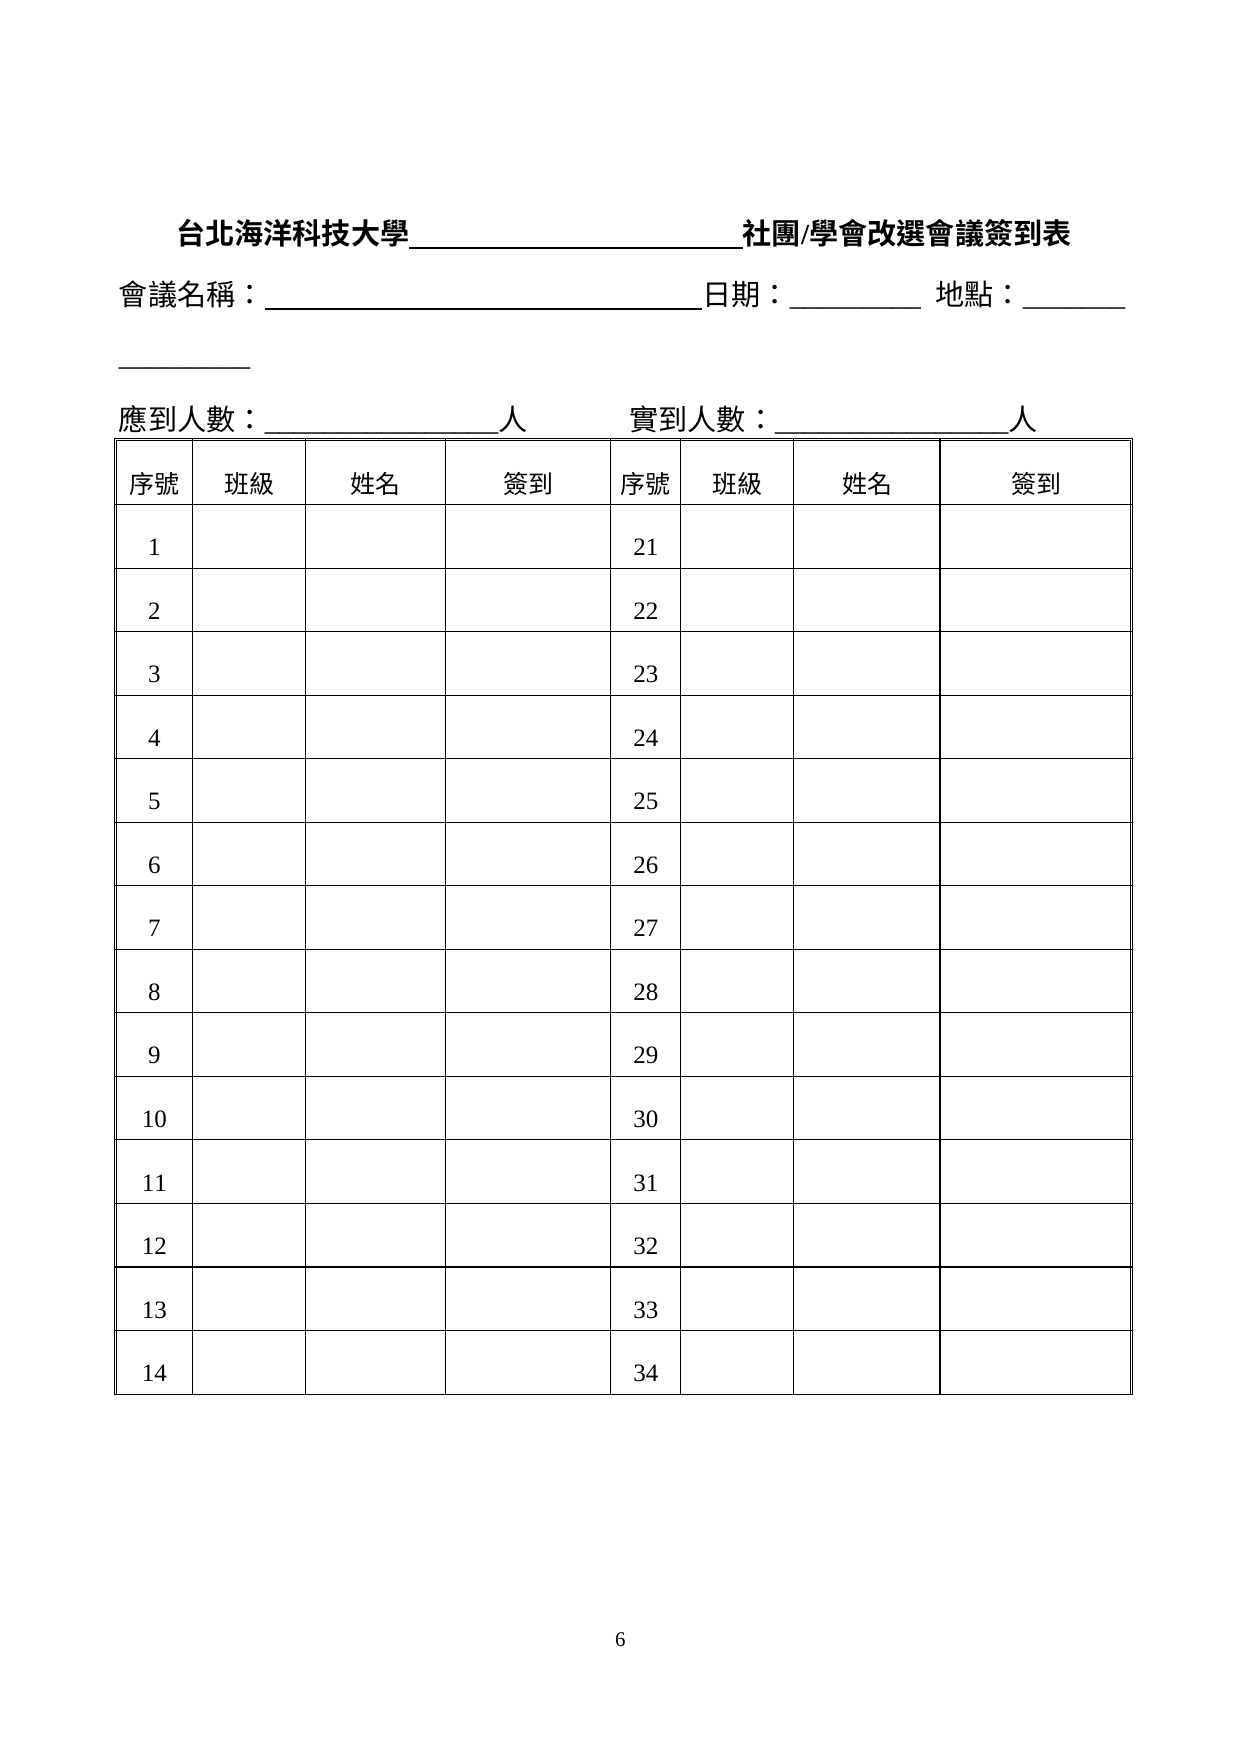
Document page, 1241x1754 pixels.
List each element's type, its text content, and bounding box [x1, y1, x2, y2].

table_cell [193, 632, 305, 694]
table_cell 7 [117, 886, 192, 949]
table_cell 31 [611, 1140, 680, 1203]
table_cell 班級 [193, 441, 305, 504]
table_cell [681, 1268, 793, 1330]
table_cell 13 [117, 1268, 192, 1330]
table_cell [941, 632, 1130, 694]
table_cell 12 [117, 1204, 192, 1266]
table_cell 姓名 [794, 441, 939, 504]
table_cell 9 [117, 1013, 192, 1076]
table_cell 10 [117, 1077, 192, 1139]
table_cell [794, 1331, 939, 1393]
table_cell [193, 886, 305, 949]
table_cell [306, 505, 445, 567]
table_cell [681, 823, 793, 885]
table_cell 8 [117, 950, 192, 1012]
table_cell 1 [117, 505, 192, 567]
table_cell [193, 823, 305, 885]
table_cell 姓名 [306, 441, 445, 504]
table_cell [193, 1268, 305, 1330]
table_cell 序號 [611, 441, 680, 504]
table_cell [941, 886, 1130, 949]
table_cell [306, 569, 445, 631]
table_cell [794, 696, 939, 758]
table_cell [794, 1077, 939, 1139]
table_cell [794, 632, 939, 694]
table_cell 簽到 [941, 441, 1130, 504]
table_cell [681, 1140, 793, 1203]
table_cell [681, 1013, 793, 1076]
table_cell [193, 1331, 305, 1393]
table_cell 3 [117, 632, 192, 694]
table_cell 27 [611, 886, 680, 949]
table_cell [446, 1268, 610, 1330]
table_cell [446, 1331, 610, 1393]
table_cell [193, 950, 305, 1012]
table_cell [193, 1013, 305, 1076]
table_cell [794, 1013, 939, 1076]
table_cell [446, 759, 610, 822]
table_cell [941, 505, 1130, 567]
table_cell 29 [611, 1013, 680, 1076]
table_cell [681, 696, 793, 758]
table_cell [306, 823, 445, 885]
table_cell [193, 759, 305, 822]
table_cell [446, 569, 610, 631]
table_cell [306, 1140, 445, 1203]
table_cell 序號 [117, 441, 192, 504]
table_cell [681, 569, 793, 631]
table_cell 28 [611, 950, 680, 1012]
table_cell [681, 1204, 793, 1266]
table_cell 5 [117, 759, 192, 822]
table_cell [941, 823, 1130, 885]
table_cell [193, 1077, 305, 1139]
table_cell [306, 1204, 445, 1266]
table_cell [306, 1331, 445, 1393]
table_cell 2 [117, 569, 192, 631]
table_cell [941, 1268, 1130, 1330]
table_cell [193, 505, 305, 567]
table_cell [306, 886, 445, 949]
table_cell 30 [611, 1077, 680, 1139]
table_cell [446, 1077, 610, 1139]
table_cell 22 [611, 569, 680, 631]
table_cell [446, 823, 610, 885]
table_cell 24 [611, 696, 680, 758]
table_cell [306, 632, 445, 694]
table_cell [446, 505, 610, 567]
table_cell [941, 759, 1130, 822]
table_cell [681, 950, 793, 1012]
table_cell 班級 [681, 441, 793, 504]
table_cell [941, 569, 1130, 631]
table_cell 21 [611, 505, 680, 567]
table_cell [306, 1268, 445, 1330]
table_cell 簽到 [446, 441, 610, 504]
table_cell [446, 696, 610, 758]
table_cell [193, 1204, 305, 1266]
table_cell 26 [611, 823, 680, 885]
table_header 台北海洋科技大學 社團/學會改選會議簽到表 [116, 188, 1131, 251]
table_cell [681, 759, 793, 822]
table_cell [306, 1077, 445, 1139]
table_cell [941, 1140, 1130, 1203]
table_cell [446, 1140, 610, 1203]
table_cell 25 [611, 759, 680, 822]
table_cell [794, 950, 939, 1012]
table_cell [306, 696, 445, 758]
table_cell [446, 1013, 610, 1076]
table_cell [794, 759, 939, 822]
table_cell 34 [611, 1331, 680, 1393]
table_cell 4 [117, 696, 192, 758]
table_cell 32 [611, 1204, 680, 1266]
table_cell [794, 569, 939, 631]
table_cell [941, 1204, 1130, 1266]
table_cell 11 [117, 1140, 192, 1203]
table_cell [193, 1140, 305, 1203]
table_cell [446, 886, 610, 949]
table_cell [681, 1331, 793, 1393]
table_cell [794, 1140, 939, 1203]
table_cell [306, 1013, 445, 1076]
table_cell [794, 1268, 939, 1330]
table_cell [446, 950, 610, 1012]
table_cell 6 [117, 823, 192, 885]
table_cell [941, 950, 1130, 1012]
table_cell [794, 505, 939, 567]
table_cell 14 [117, 1331, 192, 1393]
table_cell [306, 759, 445, 822]
table_cell [941, 1331, 1130, 1393]
table_cell [681, 632, 793, 694]
table_cell 23 [611, 632, 680, 694]
table_cell [446, 1204, 610, 1266]
table_cell [306, 950, 445, 1012]
table_cell [794, 823, 939, 885]
table_cell [193, 569, 305, 631]
table_cell [794, 1204, 939, 1266]
table_cell 會議名稱： 日期：_________ 地點：________________ [116, 251, 1131, 376]
table_cell [193, 696, 305, 758]
table_cell [941, 1013, 1130, 1076]
table_cell [681, 1077, 793, 1139]
table_cell [681, 505, 793, 567]
table_cell [681, 886, 793, 949]
table_cell [941, 1077, 1130, 1139]
table_cell [794, 886, 939, 949]
table_cell [446, 632, 610, 694]
table_cell 33 [611, 1268, 680, 1330]
table_cell 應到人數：________________人 實到人數：________________人 [116, 376, 1131, 438]
table_cell [941, 696, 1130, 758]
